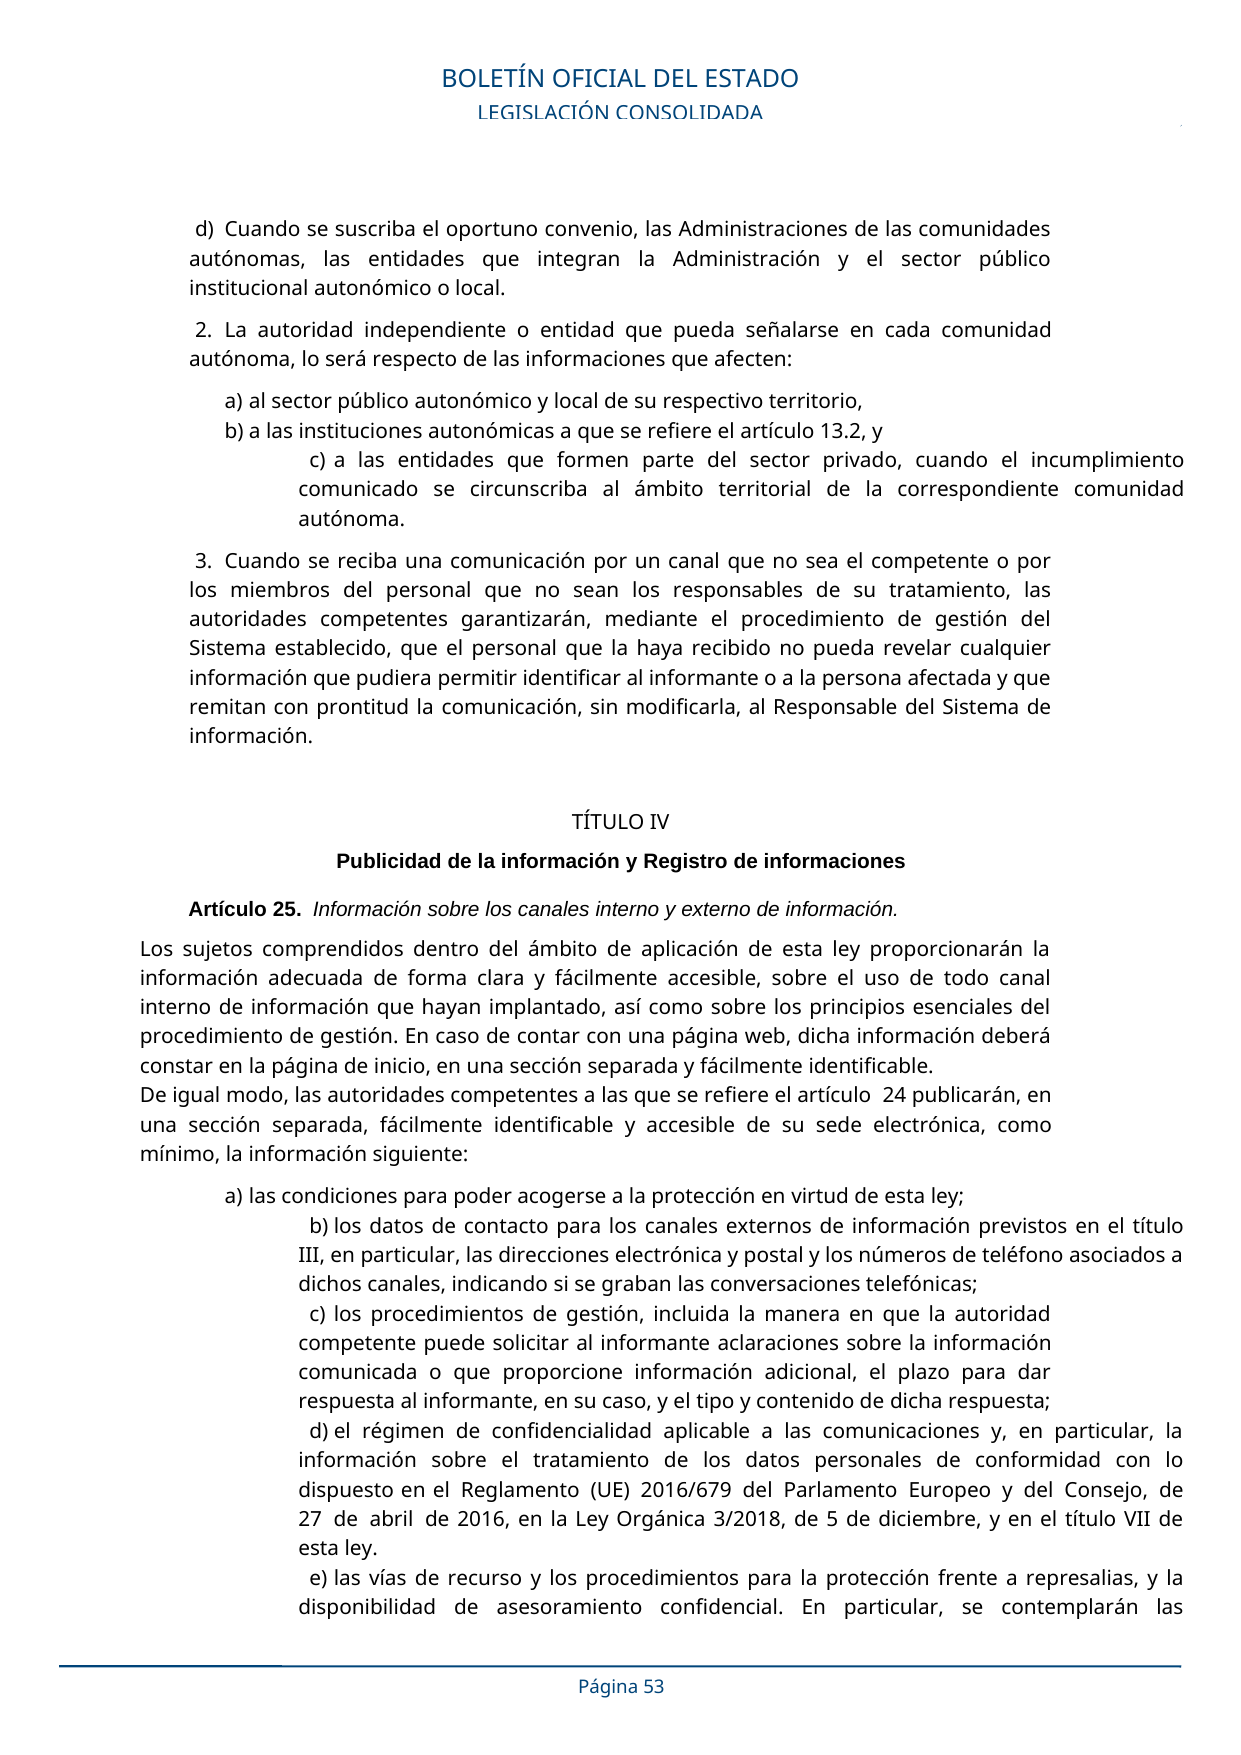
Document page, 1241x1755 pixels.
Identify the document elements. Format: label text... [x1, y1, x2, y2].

list Cuando se suscriba el oportuno convenio, las Administraciones de las comunidades autónomas, las entidades que integran la Administración y el sector público institucional autonómico o local. [159, 214, 1052, 302]
list a las entidades que formen parte del sector privado, cuando el incumplimiento comunicado se circunscriba al ámbito territorial de la correspondiente comunidad autónoma. [274, 445, 1184, 532]
list los datos de contacto para los canales externos de información previstos en el título III, en particular, las direcciones electrónica y postal y los números de teléfono asociados a dichos canales, indicando si se graban las conversaciones telefónicas; [274, 1211, 1184, 1298]
list al sector público autonómico y local de su respectivo territorio, [224, 386, 1184, 415]
text TÍTULO IV [224, 807, 1017, 836]
list Cuando se reciba una comunicación por un canal que no sea el competente o por los miembros del personal que no sean los responsables de su tratamiento, las autoridades competentes garantizarán, mediante el procedimiento de gestión del Sistema establecido, que el personal que la haya recibido no pueda revelar cualquier información que pudiera permitir identificar al informante o a la persona afectada y que remitan con prontitud la comunicación, sin modificarla, al Responsable del Sistema de información. [159, 546, 1052, 750]
list La autoridad independiente o entidad que pueda señalarse en cada comunidad autónoma, lo será respecto de las informaciones que afecten: [159, 315, 1052, 373]
text De igual modo, las autoridades competentes a las que se refiere el artículo 24 publicarán, en una sección separada, fácilmente identificable y accesible de su sede electrónica, como mínimo, la información siguiente: [139, 1081, 1052, 1168]
subtitle Publicidad de la información y Registro de informaciones [139, 848, 906, 872]
list las vías de recurso y los procedimientos para la protección frente a represalias, y la disponibilidad de asesoramiento confidencial. En particular, se contemplarán las [274, 1563, 1184, 1621]
list a las instituciones autonómicas a que se refiere el artículo 13.2, y [224, 416, 1184, 444]
list las condiciones para poder acogerse a la protección en virtud de esta ley; [224, 1181, 1184, 1210]
text Los sujetos comprendidos dentro del ámbito de aplicación de esta ley proporcionarán la información adecuada de forma clara y fácilmente accesible, sobre el uso de todo canal interno de información que hayan implantado, así como sobre los principios esenciales del procedimiento de gestión. En caso de contar con una página web, dicha información deberá constar en la página de inicio, en una sección separada y fácilmente identificable. [139, 934, 1052, 1079]
list el régimen de confidencialidad aplicable a las comunicaciones y, en particular, la información sobre el tratamiento de los datos personales de conformidad con lo dispuesto en el Reglamento (UE) 2016/679 del Parlamento Europeo y del Consejo, de 27 de abril de 2016, en la Ley Orgánica 3/2018, de 5 de diciembre, y en el título VII de esta ley. [274, 1416, 1184, 1562]
text Artículo 25. Información sobre los canales interno y externo de información. [139, 897, 901, 921]
list los procedimientos de gestión, incluida la manera en que la autoridad competente puede solicitar al informante aclaraciones sobre la información comunicada o que proporcione información adicional, el plazo para dar respuesta al informante, en su caso, y el tipo y contenido de dicha respuesta; [274, 1299, 1052, 1415]
